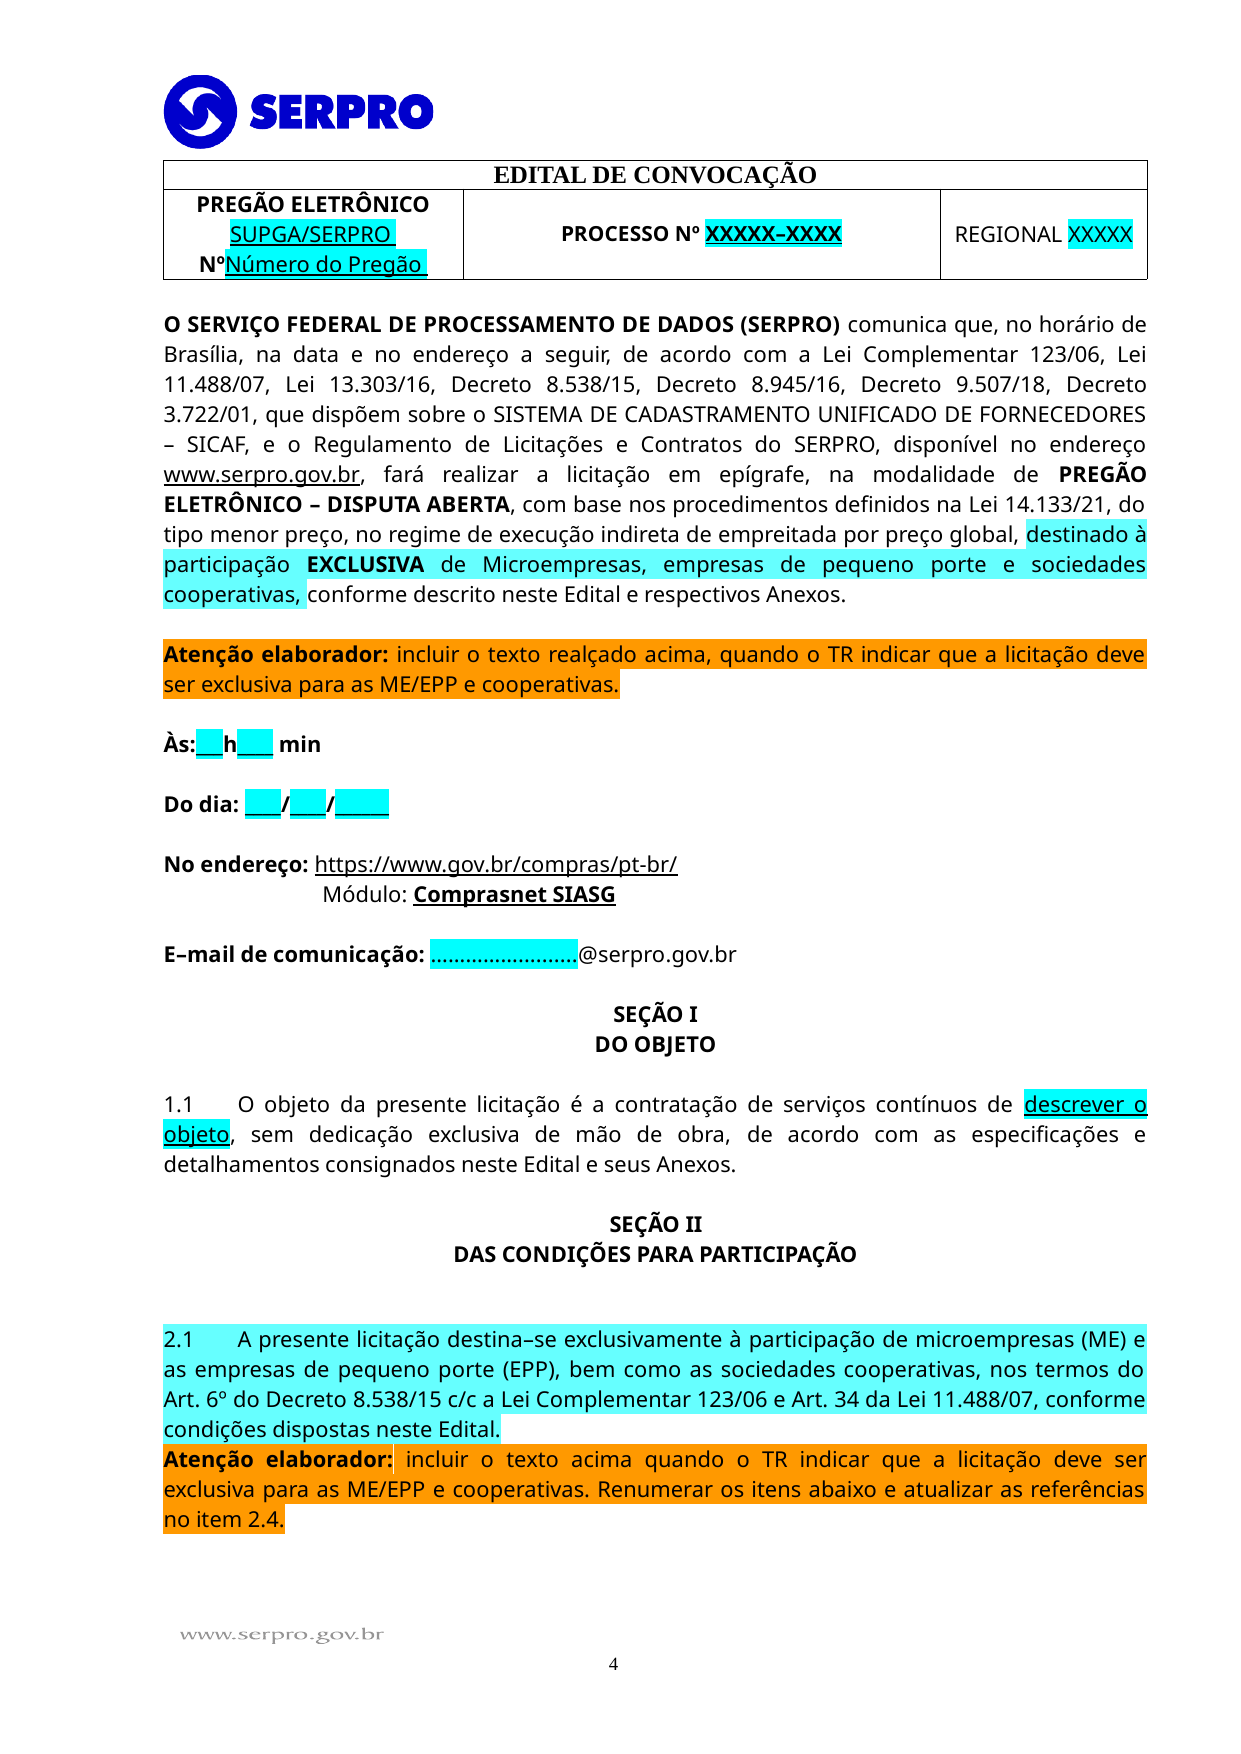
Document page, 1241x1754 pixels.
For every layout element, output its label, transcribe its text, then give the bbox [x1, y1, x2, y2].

table_cell PROCESSO Nº XXXXX–XXXX [464, 190, 940, 279]
table_header EDITAL DE CONVOCAÇÃO [164, 161, 1147, 188]
text Atenção elaborador: incluir o texto realçado acima, quando o TR indicar que a licitação deve ser exclusiva para as ME/EPP e cooperativas. [163, 639, 1147, 699]
table_cell PREGÃO ELETRÔNICO SUPGA/SERPRO NºNúmero do Pregão [164, 190, 463, 279]
subtitle DO OBJETO [163, 1029, 1147, 1059]
text 2.1 A presente licitação destina–se exclusivamente à participação de microempresas (ME) e as empresas de pequeno porte (EPP), bem como as sociedades cooperativas, nos termos do Art. 6º do Decreto 8.538/15 c/c a Lei Complementar 123/06 e Art. 34 da Lei 11.488/07, conforme condições dispostas neste Edital. [163, 1324, 1147, 1444]
text E–mail de comunicação: ……………..........@serpro.gov.br [163, 939, 1147, 969]
text O SERVIÇO FEDERAL DE PROCESSAMENTO DE DADOS (SERPRO) comunica que, no horário de Brasília, na data e no endereço a seguir, de acordo com a Lei Complementar 123/06, Lei 11.488/07, Lei 13.303/16, Decreto 8.538/15, Decreto 8.945/16, Decreto 9.507/18, Decreto 3.722/01, que dispõem sobre o SISTEMA DE CADASTRAMENTO UNIFICADO DE FORNECEDORES – SICAF, e o Regulamento de Licitações e Contratos do SERPRO, disponível no endereço www.serpro.gov.br, fará realizar a licitação em epígrafe, na modalidade de PREGÃO ELETRÔNICO – DISPUTA ABERTA, com base nos procedimentos definidos na Lei 14.133/21, do tipo menor preço, no regime de execução indireta de empreitada por preço global, destinado à participação EXCLUSIVA de Microempresas, empresas de pequeno porte e sociedades cooperativas, conforme descrito neste Edital e respectivos Anexos. [163, 309, 1147, 609]
table_cell REGIONAL XXXXX [941, 190, 1147, 279]
text No endereço: https://www.gov.br/compras/pt-br/ [163, 849, 1147, 879]
subtitle DAS CONDIÇÕES PARA PARTICIPAÇÃO [163, 1239, 1147, 1269]
text Às:___h____ min [163, 729, 1147, 759]
text 1.1 O objeto da presente licitação é a contratação de serviços contínuos de descrever o objeto, sem dedicação exclusiva de mão de obra, de acordo com as especificações e detalhamentos consignados neste Edital e seus Anexos. [163, 1089, 1147, 1179]
text Atenção elaborador: incluir o texto acima quando o TR indicar que a licitação deve ser exclusiva para as ME/EPP e cooperativas. Renumerar os itens abaixo e atualizar as referências no item 2.4. [163, 1444, 1147, 1534]
text SEÇÃO II [164, 1209, 1147, 1239]
text Do dia: ____/____/______ [163, 789, 1147, 819]
text SEÇÃO I [163, 999, 1147, 1029]
picture [163, 75, 434, 149]
